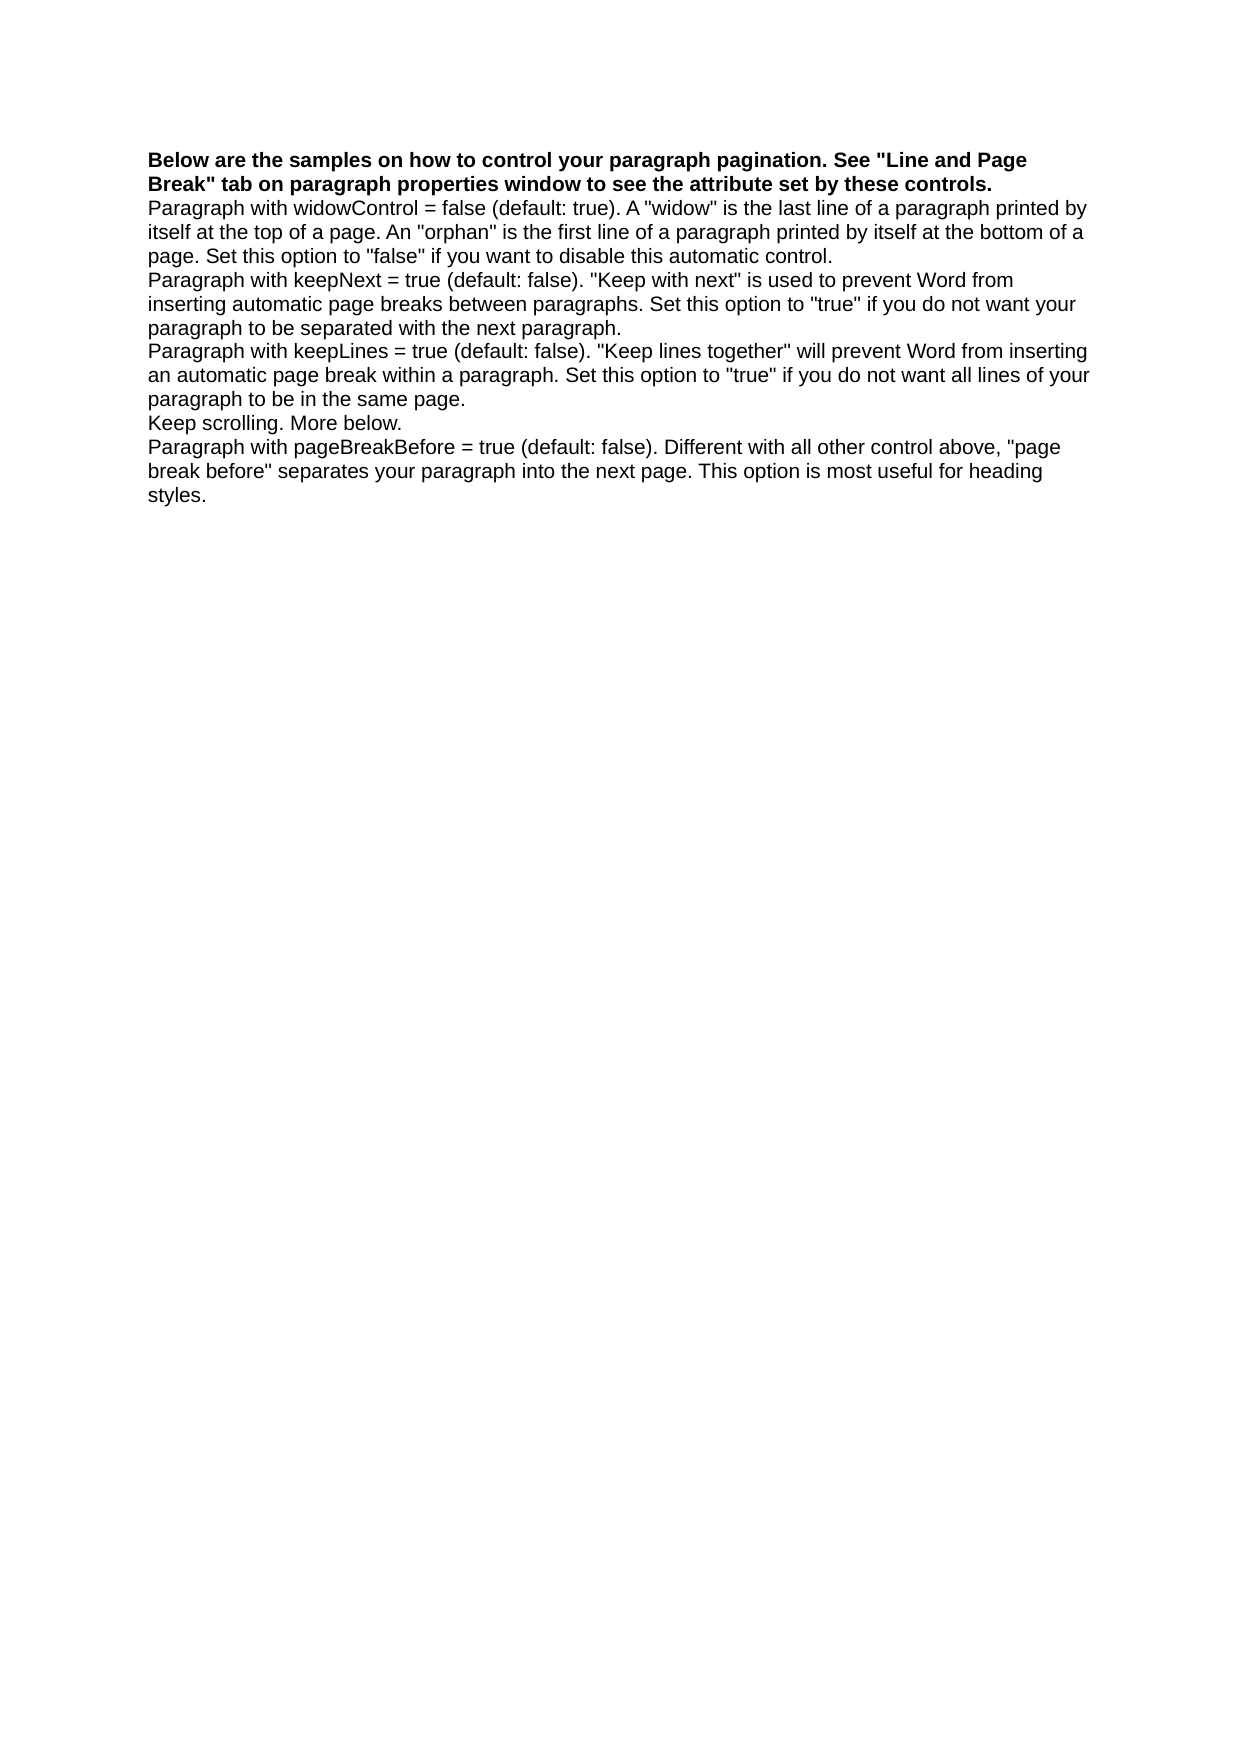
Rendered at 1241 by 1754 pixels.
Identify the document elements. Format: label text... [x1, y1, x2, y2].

text Below are the samples on how to control your paragraph pagination. See "Line and Page Break" tab on paragraph properties window to see the attribute set by these controls. [148, 148, 1092, 196]
text Paragraph with keepNext = true (default: false). "Keep with next" is used to prevent Word from inserting automatic page breaks between paragraphs. Set this option to "true" if you do not want your paragraph to be separated with the next paragraph. [148, 267, 1092, 339]
text Paragraph with widowControl = false (default: true). A "widow" is the last line of a paragraph printed by itself at the top of a page. An "orphan" is the first line of a paragraph printed by itself at the bottom of a page. Set this option to "false" if you want to disable this automatic control. [148, 196, 1092, 267]
text Paragraph with keepLines = true (default: false). "Keep lines together" will prevent Word from inserting an automatic page break within a paragraph. Set this option to "true" if you do not want all lines of your paragraph to be in the same page. [148, 339, 1092, 411]
text Keep scrolling. More below. [148, 411, 1092, 435]
text Paragraph with pageBreakBefore = true (default: false). Different with all other control above, "page break before" separates your paragraph into the next page. This option is most useful for heading styles. [148, 435, 1092, 507]
